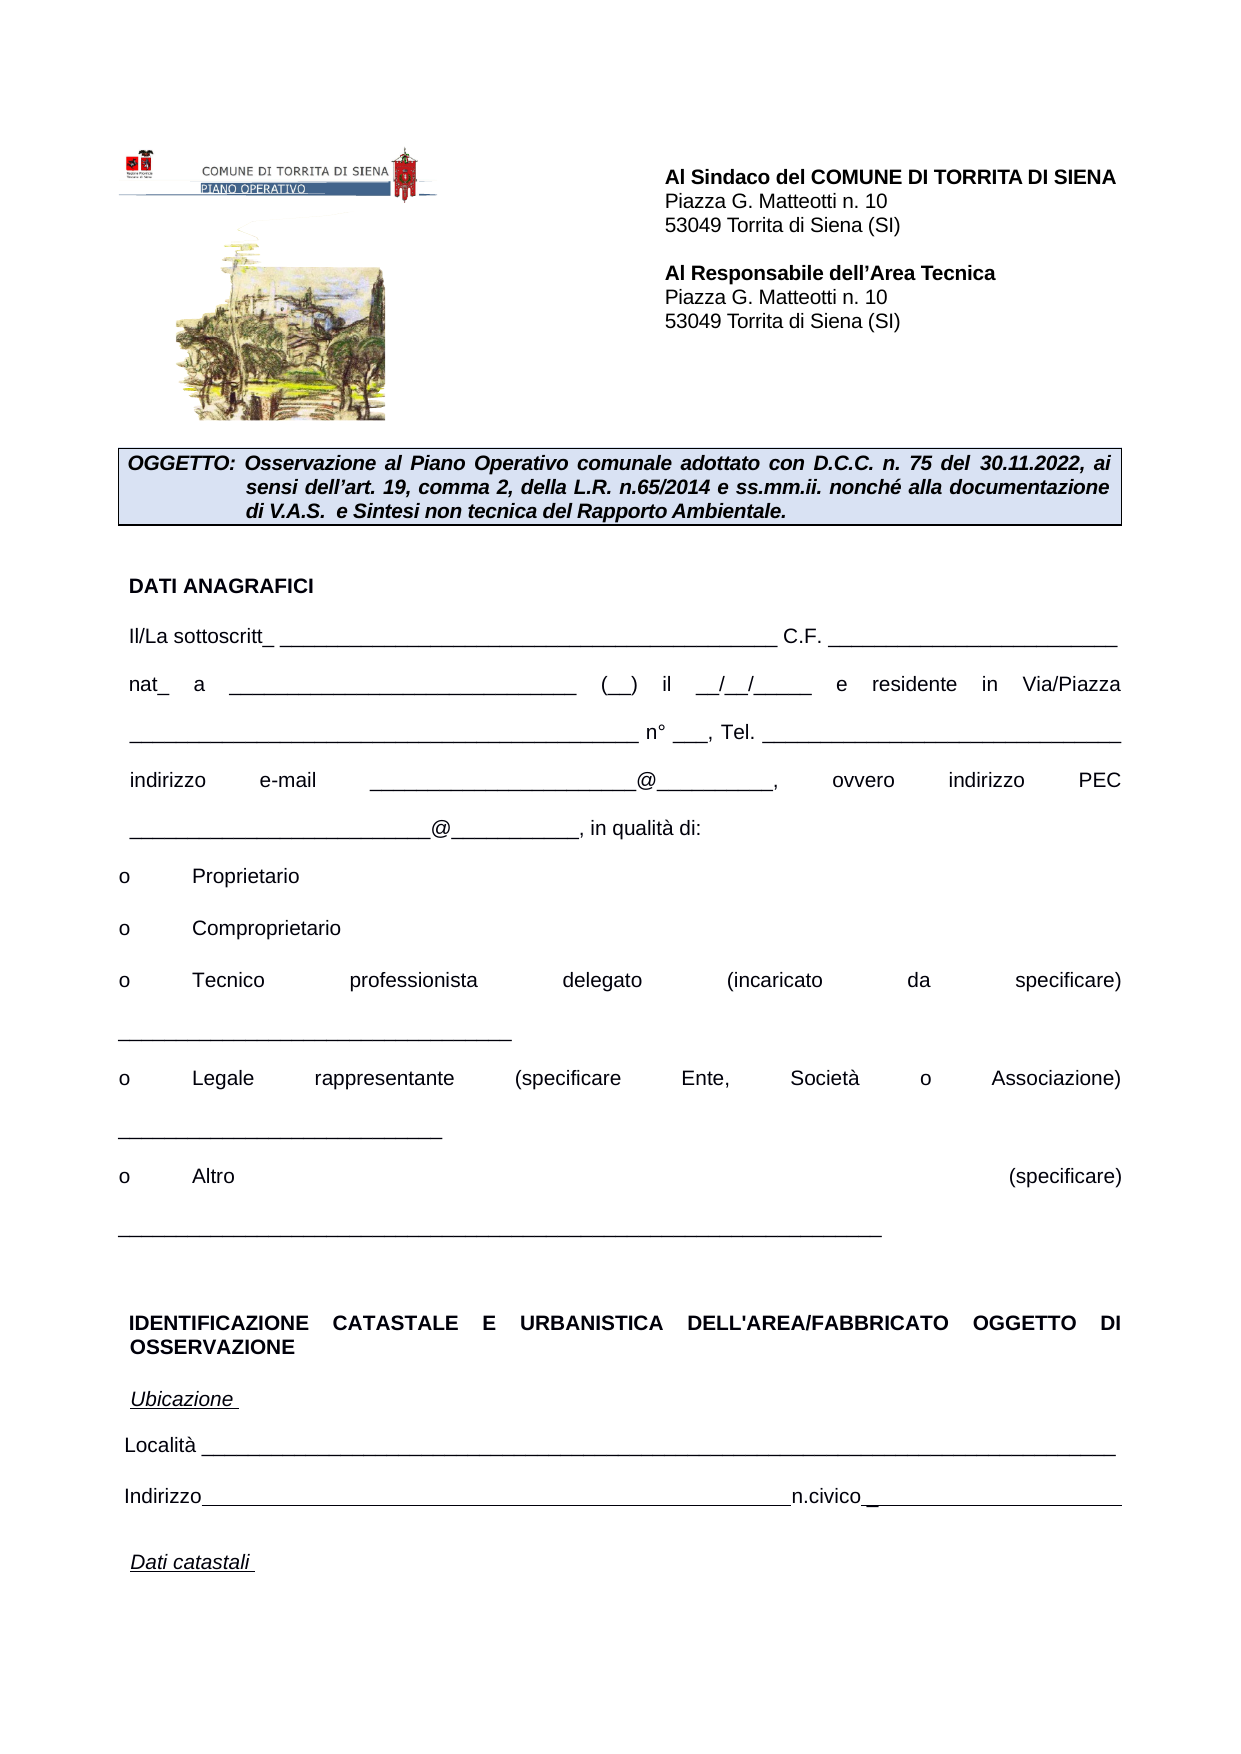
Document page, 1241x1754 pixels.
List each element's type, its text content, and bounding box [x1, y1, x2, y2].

list Tecnico professionista delegato (incaricato da specificare) __________________________________ [118, 968, 1122, 1042]
subtitle IDENTIFICAZIONE CATASTALE E URBANISTICA DELL'AREA/FABBRICATO OGGETTO DI OSSERVAZIONE [128, 1310, 1122, 1359]
subtitle nat_ a ______________________________ (__) il __/__/_____ e residente in Via/Piazza ____________________________________________ n° ___, Tel. _______________________________ indirizzo e-mail _______________________@__________, ovvero indirizzo PEC __________________________@___________, in qualità di: [128, 672, 1122, 839]
subtitle DATI ANAGRAFICI [128, 573, 1122, 597]
text Piazza G. Matteotti n. 10 [664, 189, 1122, 213]
text Ubicazione [130, 1387, 1122, 1411]
text OGGETTO: Osservazione al Piano Operativo comunale adottato con D.C.C. n. 75 del 30.11.2022, ai sensi dell’art. 19, comma 2, della L.R. n.65/2014 e ss.mm.ii. nonché alla documentazione di V.A.S. e Sintesi non tecnica del Rapporto Ambientale. [119, 449, 1121, 524]
text Dati catastali [130, 1550, 1122, 1574]
list Altro (specificare) __________________________________________________________________ [118, 1164, 1122, 1238]
text Al Sindaco del COMUNE DI TORRITA DI SIENA [664, 165, 1122, 189]
text Indirizzo n.civico _ [118, 1484, 1122, 1508]
list Comproprietario [118, 916, 1122, 942]
subtitle Il/La sottoscritt_ ___________________________________________ C.F. _________________________ [128, 623, 1122, 647]
list Legale rappresentante (specificare Ente, Società o Associazione) ____________________________ [118, 1066, 1122, 1140]
text Località _______________________________________________________________________________ [118, 1433, 1122, 1457]
text 53049 Torrita di Siena (SI) [664, 308, 1122, 332]
text Al Responsabile dell’Area Tecnica [664, 261, 1122, 284]
list Proprietario [118, 864, 1122, 890]
text 53049 Torrita di Siena (SI) [664, 213, 1122, 237]
text Piazza G. Matteotti n. 10 [664, 284, 1122, 308]
